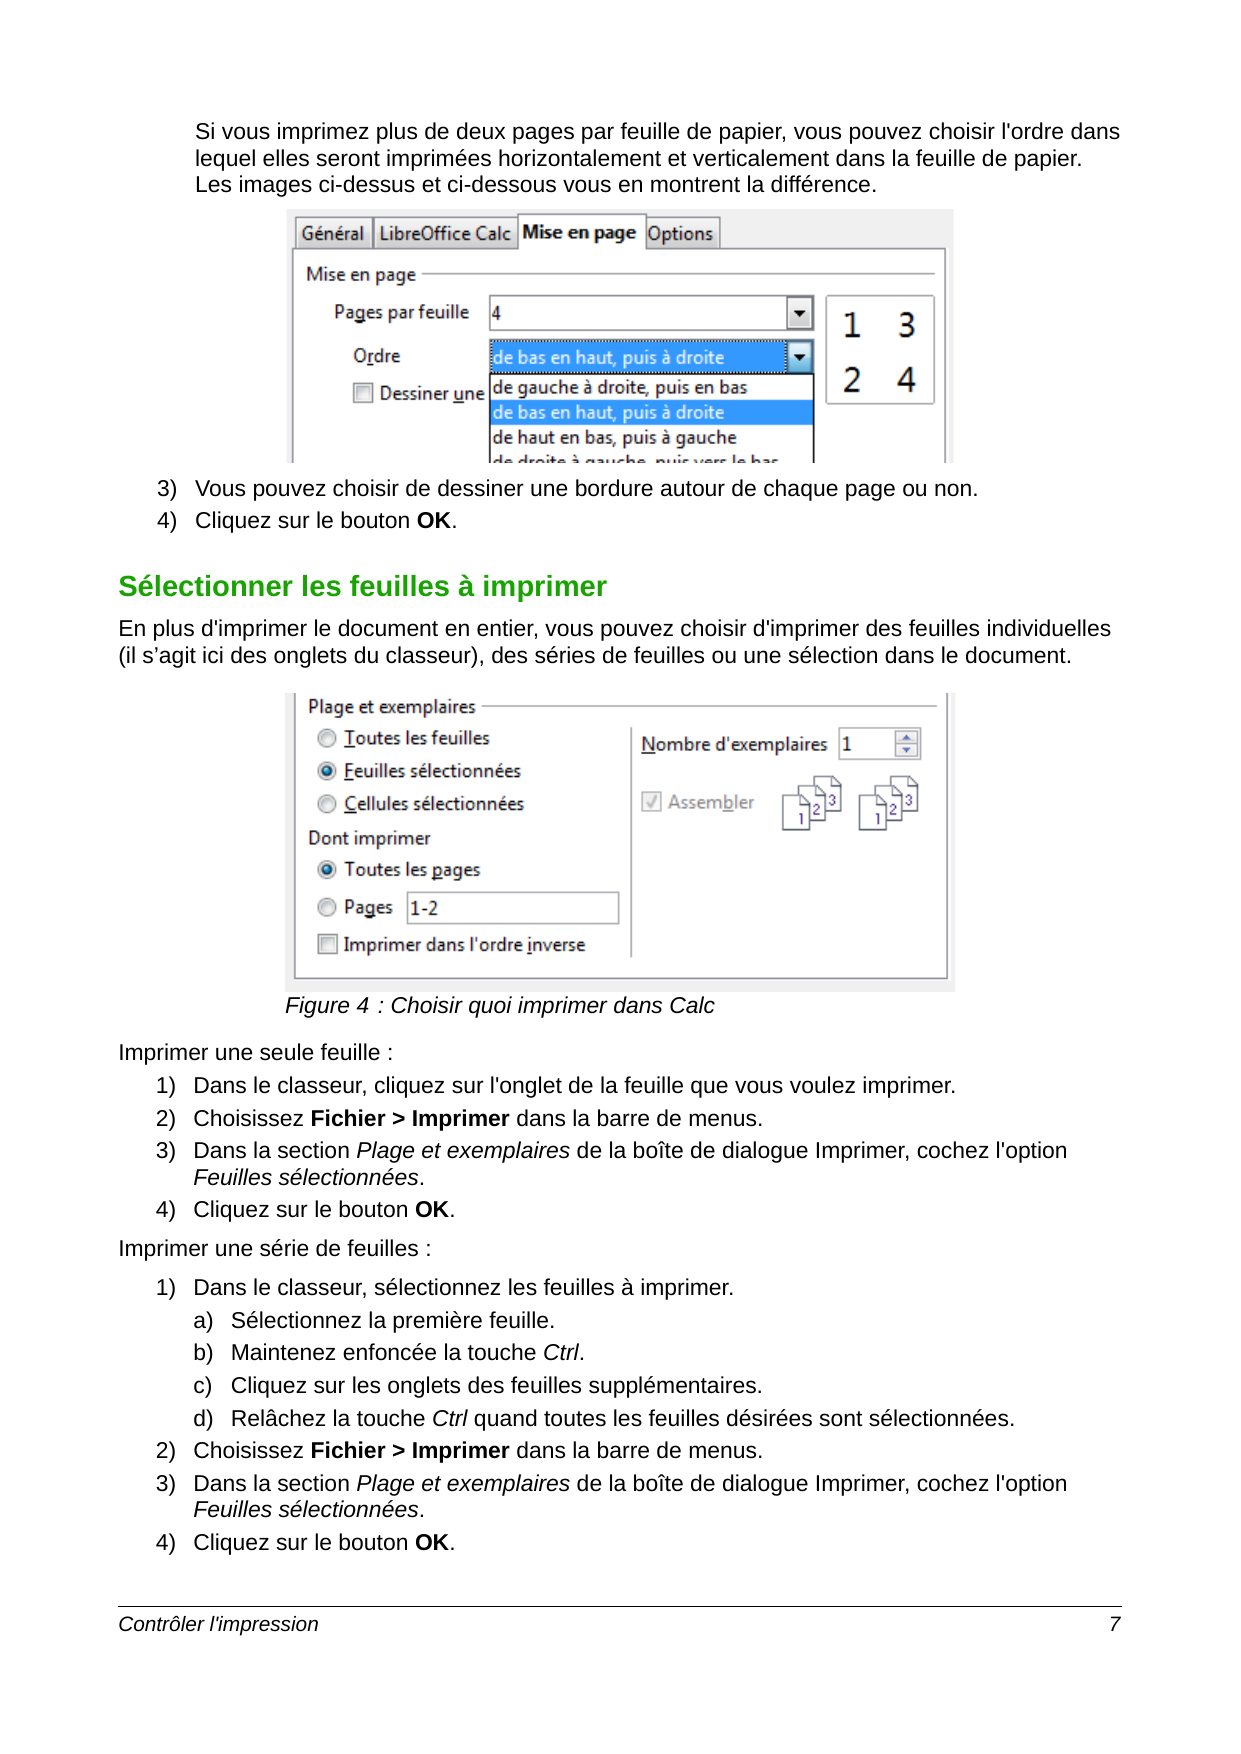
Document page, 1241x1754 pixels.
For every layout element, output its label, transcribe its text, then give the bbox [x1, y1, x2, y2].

picture [286, 209, 954, 463]
picture [285, 693, 956, 992]
list Choisissez Fichier > Imprimer dans la barre de menus. [156, 1105, 1122, 1131]
list Imprimer une seule feuille : [118, 1039, 1122, 1066]
list Choisissez Fichier > Imprimer dans la barre de menus. [156, 1437, 1122, 1463]
text Imprimer une série de feuilles : [118, 1235, 1122, 1262]
subtitle Sélectionner les feuilles à imprimer [118, 569, 1122, 603]
text En plus d'imprimer le document en entier, vous pouvez choisir d'imprimer des feuilles individuelles (il s’agit ici des onglets du classeur), des séries de feuilles ou une sélection dans le document. [118, 615, 1122, 668]
list Relâchez la touche Ctrl quand toutes les feuilles désirées sont sélectionnées. [193, 1404, 1122, 1431]
text Figure 4 : Choisir quoi imprimer dans Calc [285, 992, 955, 1018]
list Si vous imprimez plus de deux pages par feuille de papier, vous pouvez choisir l'ordre dans lequel elles seront imprimées horizontalement et verticalement dans la feuille de papier. Les images ci-dessus et ci-dessous vous en montrent la différence. [195, 118, 1122, 197]
list Dans le classeur, cliquez sur l'onglet de la feuille que vous voulez imprimer. [156, 1072, 1122, 1098]
list Dans la section Plage et exemplaires de la boîte de dialogue Imprimer, cochez l'option Feuilles sélectionnées. [156, 1137, 1122, 1190]
list Cliquez sur le bouton OK. [156, 1529, 1122, 1555]
list Cliquez sur le bouton OK. [156, 1196, 1122, 1223]
list Cliquez sur les onglets des feuilles supplémentaires. [193, 1372, 1122, 1398]
list Cliquez sur le bouton OK. [177, 507, 1122, 534]
list Dans la section Plage et exemplaires de la boîte de dialogue Imprimer, cochez l'option Feuilles sélectionnées. [156, 1470, 1122, 1522]
list Dans le classeur, sélectionnez les feuilles à imprimer. [156, 1274, 1122, 1300]
list Sélectionnez la première feuille. [193, 1307, 1122, 1333]
list Vous pouvez choisir de dessiner une bordure autour de chaque page ou non. [177, 475, 1122, 501]
list Maintenez enfoncée la touche Ctrl. [193, 1339, 1122, 1366]
